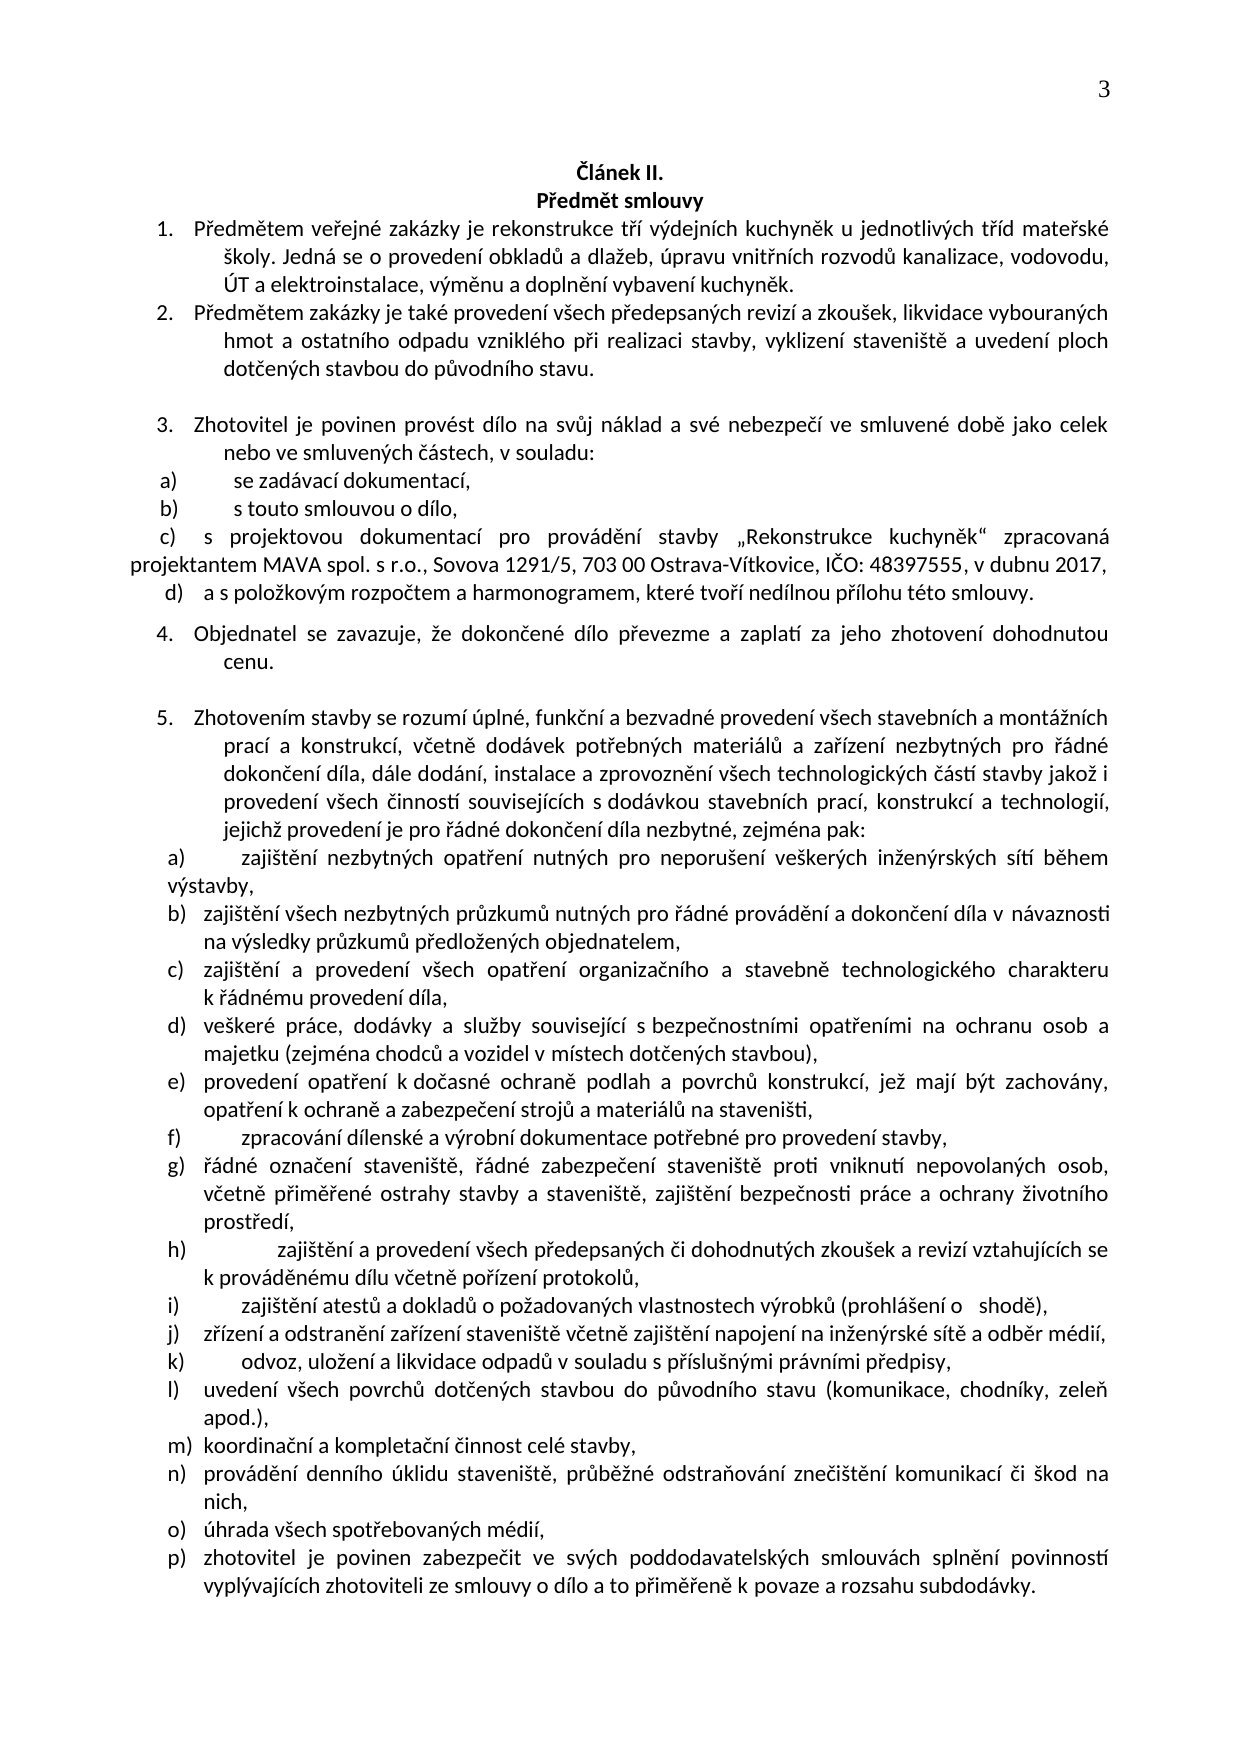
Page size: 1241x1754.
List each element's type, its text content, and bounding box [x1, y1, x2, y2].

list Předmětem zakázky je také provedení všech předepsaných revizí a zkoušek, likvidace vybouraných hmot a ostatního odpadu vzniklého při realizaci stavby, vyklizení staveniště a uvedení ploch dotčených stavbou do původního stavu. [156, 298, 1110, 382]
text h) zajištění a provedení všech předepsaných či dohodnutých zkoušek a revizí vztahujících se k prováděnému dílu včetně pořízení protokolů, [167, 1235, 1110, 1291]
list Zhotovitel je povinen provést dílo na svůj náklad a své nebezpečí ve smluvené době jako celek nebo ve smluvených částech, v souladu: [156, 410, 1110, 466]
text i) zajištění atestů a dokladů o požadovaných vlastnostech výrobků (prohlášení o shodě), [167, 1291, 1110, 1319]
text m) koordinační a kompletační činnost celé stavby, [167, 1431, 1110, 1459]
text j) zřízení a odstranění zařízení staveniště včetně zajištění napojení na inženýrské sítě a odběr médií, [167, 1319, 1110, 1347]
text o) úhrada všech spotřebovaných médií, [167, 1515, 1110, 1543]
text a) zajištění nezbytných opatření nutných pro neporušení veškerých inženýrských sítí během výstavby, [167, 843, 1110, 899]
text f) zpracování dílenské a výrobní dokumentace potřebné pro provedení stavby, [167, 1123, 1110, 1151]
text n) provádění denního úklidu staveniště, průběžné odstraňování znečištění komunikací či škod na nich, [167, 1459, 1110, 1515]
subtitle Článek II. [130, 158, 1110, 186]
list Objednatel se zavazuje, že dokončené dílo převezme a zaplatí za jeho zhotovení dohodnutou cenu. [156, 619, 1110, 675]
text e) provedení opatření k dočasné ochraně podlah a povrchů konstrukcí, jež mají být zachovány, opatření k ochraně a zabezpečení strojů a materiálů na staveništi, [167, 1067, 1110, 1123]
text l) uvedení všech povrchů dotčených stavbou do původního stavu (komunikace, chodníky, zeleň apod.), [167, 1375, 1110, 1431]
text k) odvoz, uložení a likvidace odpadů v souladu s příslušnými právními předpisy, [167, 1347, 1110, 1375]
text c) zajištění a provedení všech opatření organizačního a stavebně technologického charakteru k řádnému provedení díla, [167, 955, 1110, 1011]
text d) veškeré práce, dodávky a služby související s bezpečnostními opatřeními na ochranu osob a majetku (zejména chodců a vozidel v místech dotčených stavbou), [167, 1011, 1110, 1067]
list Zhotovením stavby se rozumí úplné, funkční a bezvadné provedení všech stavebních a montážních prací a konstrukcí, včetně dodávek potřebných materiálů a zařízení nezbytných pro řádné dokončení díla, dále dodání, instalace a zprovoznění všech technologických částí stavby jakož i provedení všech činností souvisejících s dodávkou stavebních prací, konstrukcí a technologií, jejichž provedení je pro řádné dokončení díla nezbytné, zejména pak: [156, 703, 1110, 843]
text d) a s položkovým rozpočtem a harmonogramem, které tvoří nedílnou přílohu této smlouvy. [159, 578, 1110, 606]
text p) zhotovitel je povinen zabezpečit ve svých poddodavatelských smlouvách splnění povinností vyplývajících zhotoviteli ze smlouvy o dílo a to přiměřeně k povaze a rozsahu subdodávky. [167, 1543, 1110, 1599]
text g) řádné označení staveniště, řádné zabezpečení staveniště proti vniknutí nepovolaných osob, včetně přiměřené ostrahy stavby a staveniště, zajištění bezpečnosti práce a ochrany životního prostředí, [167, 1151, 1110, 1235]
text b) zajištění všech nezbytných průzkumů nutných pro řádné provádění a dokončení díla v návaznosti na výsledky průzkumů předložených objednatelem, [167, 899, 1110, 955]
text a) se zadávací dokumentací, [159, 466, 1110, 494]
text c) s projektovou dokumentací pro provádění stavby „Rekonstrukce kuchyněk“ zpracovaná projektantem MAVA spol. s r.o., Sovova 1291/5, 703 00 Ostrava-Vítkovice, IČO: 48397555, v dubnu 2017, [130, 522, 1110, 578]
text b) s touto smlouvou o dílo, [159, 494, 1110, 522]
subtitle Předmět smlouvy [130, 186, 1110, 214]
list Předmětem veřejné zakázky je rekonstrukce tří výdejních kuchyněk u jednotlivých tříd mateřské školy. Jedná se o provedení obkladů a dlažeb, úpravu vnitřních rozvodů kanalizace, vodovodu, ÚT a elektroinstalace, výměnu a doplnění vybavení kuchyněk. [156, 214, 1110, 298]
